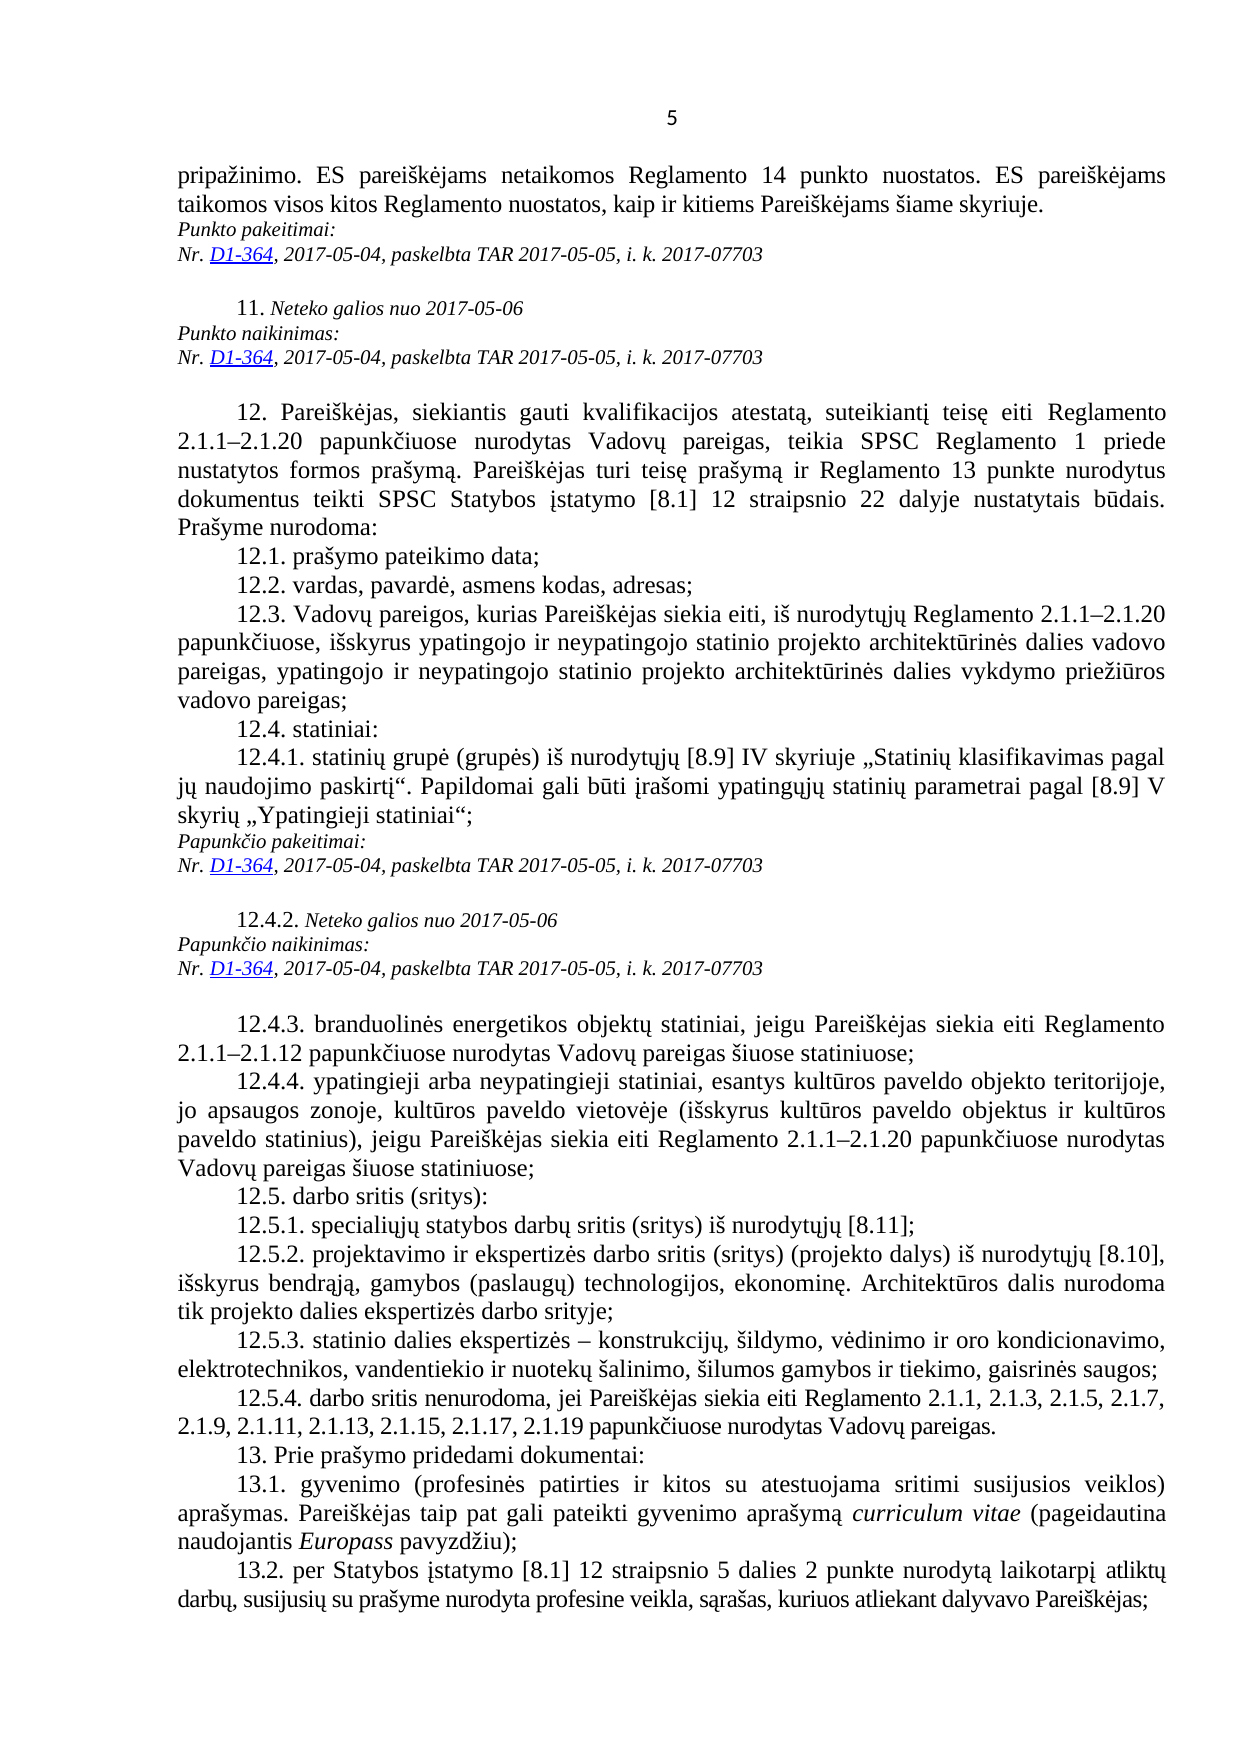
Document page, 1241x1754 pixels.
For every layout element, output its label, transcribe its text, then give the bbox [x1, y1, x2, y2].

text 11. Neteko galios nuo 2017-05-06 [177, 294, 1166, 321]
text 12.4.3. branduolinės energetikos objektų statiniai, jeigu Pareiškėjas siekia eiti Reglamento 2.1.1–2.1.12 papunkčiuose nurodytas Vadovų pareigas šiuose statiniuose; [177, 1009, 1166, 1066]
text Punkto pakeitimai: [177, 217, 1166, 241]
text 12.1. prašymo pateikimo data; [177, 541, 1166, 570]
text 12.5. darbo sritis (sritys): [177, 1181, 1166, 1210]
text 12.5.2. projektavimo ir ekspertizės darbo sritis (sritys) (projekto dalys) iš nurodytųjų [8.10], išskyrus bendrąją, gamybos (paslaugų) technologijos, ekonominę. Architektūros dalis nurodoma tik projekto dalies ekspertizės darbo srityje; [177, 1239, 1166, 1325]
text 13.1. gyvenimo (profesinės patirties ir kitos su atestuojama sritimi susijusios veiklos) aprašymas. Pareiškėjas taip pat gali pateikti gyvenimo aprašymą curriculum vitae (pageidautina naudojantis Europass pavyzdžiu); [177, 1469, 1166, 1555]
text 13.2. per Statybos įstatymo [8.1] 12 straipsnio 5 dalies 2 punkte nurodytą laikotarpį atliktų darbų, susijusių su prašyme nurodyta profesine veikla, sąrašas, kuriuos atliekant dalyvavo Pareiškėjas; [177, 1555, 1166, 1613]
text 12.5.4. darbo sritis nenurodoma, jei Pareiškėjas siekia eiti Reglamento 2.1.1, 2.1.3, 2.1.5, 2.1.7, 2.1.9, 2.1.11, 2.1.13, 2.1.15, 2.1.17, 2.1.19 papunkčiuose nurodytas Vadovų pareigas. [177, 1383, 1166, 1440]
text 13. Prie prašymo pridedami dokumentai: [177, 1440, 1166, 1469]
text Punkto naikinimas: [177, 321, 1166, 345]
text 12.4.4. ypatingieji arba neypatingieji statiniai, esantys kultūros paveldo objekto teritorijoje, jo apsaugos zonoje, kultūros paveldo vietovėje (išskyrus kultūros paveldo objektus ir kultūros paveldo statinius), jeigu Pareiškėjas siekia eiti Reglamento 2.1.1–2.1.20 papunkčiuose nurodytas Vadovų pareigas šiuose statiniuose; [177, 1066, 1166, 1181]
text 12.4.2. Neteko galios nuo 2017-05-06 [177, 906, 1166, 932]
text pripažinimo. ES pareiškėjams netaikomos Reglamento 14 punkto nuostatos. ES pareiškėjams taikomos visos kitos Reglamento nuostatos, kaip ir kitiems Pareiškėjams šiame skyriuje. [177, 160, 1166, 217]
text 12.4.1. statinių grupė (grupės) iš nurodytųjų [8.9] IV skyriuje „Statinių klasifikavimas pagal jų naudojimo paskirtį“. Papildomai gali būti įrašomi ypatingųjų statinių parametrai pagal [8.9] V skyrių „Ypatingieji statiniai“; [177, 742, 1166, 829]
text 12.5.1. specialiųjų statybos darbų sritis (sritys) iš nurodytųjų [8.11]; [177, 1210, 1166, 1239]
text Nr. D1-364, 2017-05-04, paskelbta TAR 2017-05-05, i. k. 2017-07703 [177, 345, 1166, 369]
text 12. Pareiškėjas, siekiantis gauti kvalifikacijos atestatą, suteikiantį teisę eiti Reglamento 2.1.1–2.1.20 papunkčiuose nurodytas Vadovų pareigas, teikia SPSC Reglamento 1 priede nustatytos formos prašymą. Pareiškėjas turi teisę prašymą ir Reglamento 13 punkte nurodytus dokumentus teikti SPSC Statybos įstatymo [8.1] 12 straipsnio 22 dalyje nustatytais būdais. Prašyme nurodoma: [177, 397, 1166, 541]
text Nr. D1-364, 2017-05-04, paskelbta TAR 2017-05-05, i. k. 2017-07703 [177, 241, 1166, 266]
text Nr. D1-364, 2017-05-04, paskelbta TAR 2017-05-05, i. k. 2017-07703 [177, 853, 1166, 877]
text 12.5.3. statinio dalies ekspertizės – konstrukcijų, šildymo, vėdinimo ir oro kondicionavimo, elektrotechnikos, vandentiekio ir nuotekų šalinimo, šilumos gamybos ir tiekimo, gaisrinės saugos; [177, 1325, 1166, 1383]
text 12.2. vardas, pavardė, asmens kodas, adresas; [177, 570, 1166, 599]
text 12.4. statiniai: [177, 714, 1166, 742]
text 12.3. Vadovų pareigos, kurias Pareiškėjas siekia eiti, iš nurodytųjų Reglamento 2.1.1–2.1.20 papunkčiuose, išskyrus ypatingojo ir neypatingojo statinio projekto architektūrinės dalies vadovo pareigas, ypatingojo ir neypatingojo statinio projekto architektūrinės dalies vykdymo priežiūros vadovo pareigas; [177, 599, 1166, 714]
text Nr. D1-364, 2017-05-04, paskelbta TAR 2017-05-05, i. k. 2017-07703 [177, 956, 1166, 980]
text Papunkčio pakeitimai: [177, 829, 1166, 853]
text Papunkčio naikinimas: [177, 932, 1166, 956]
